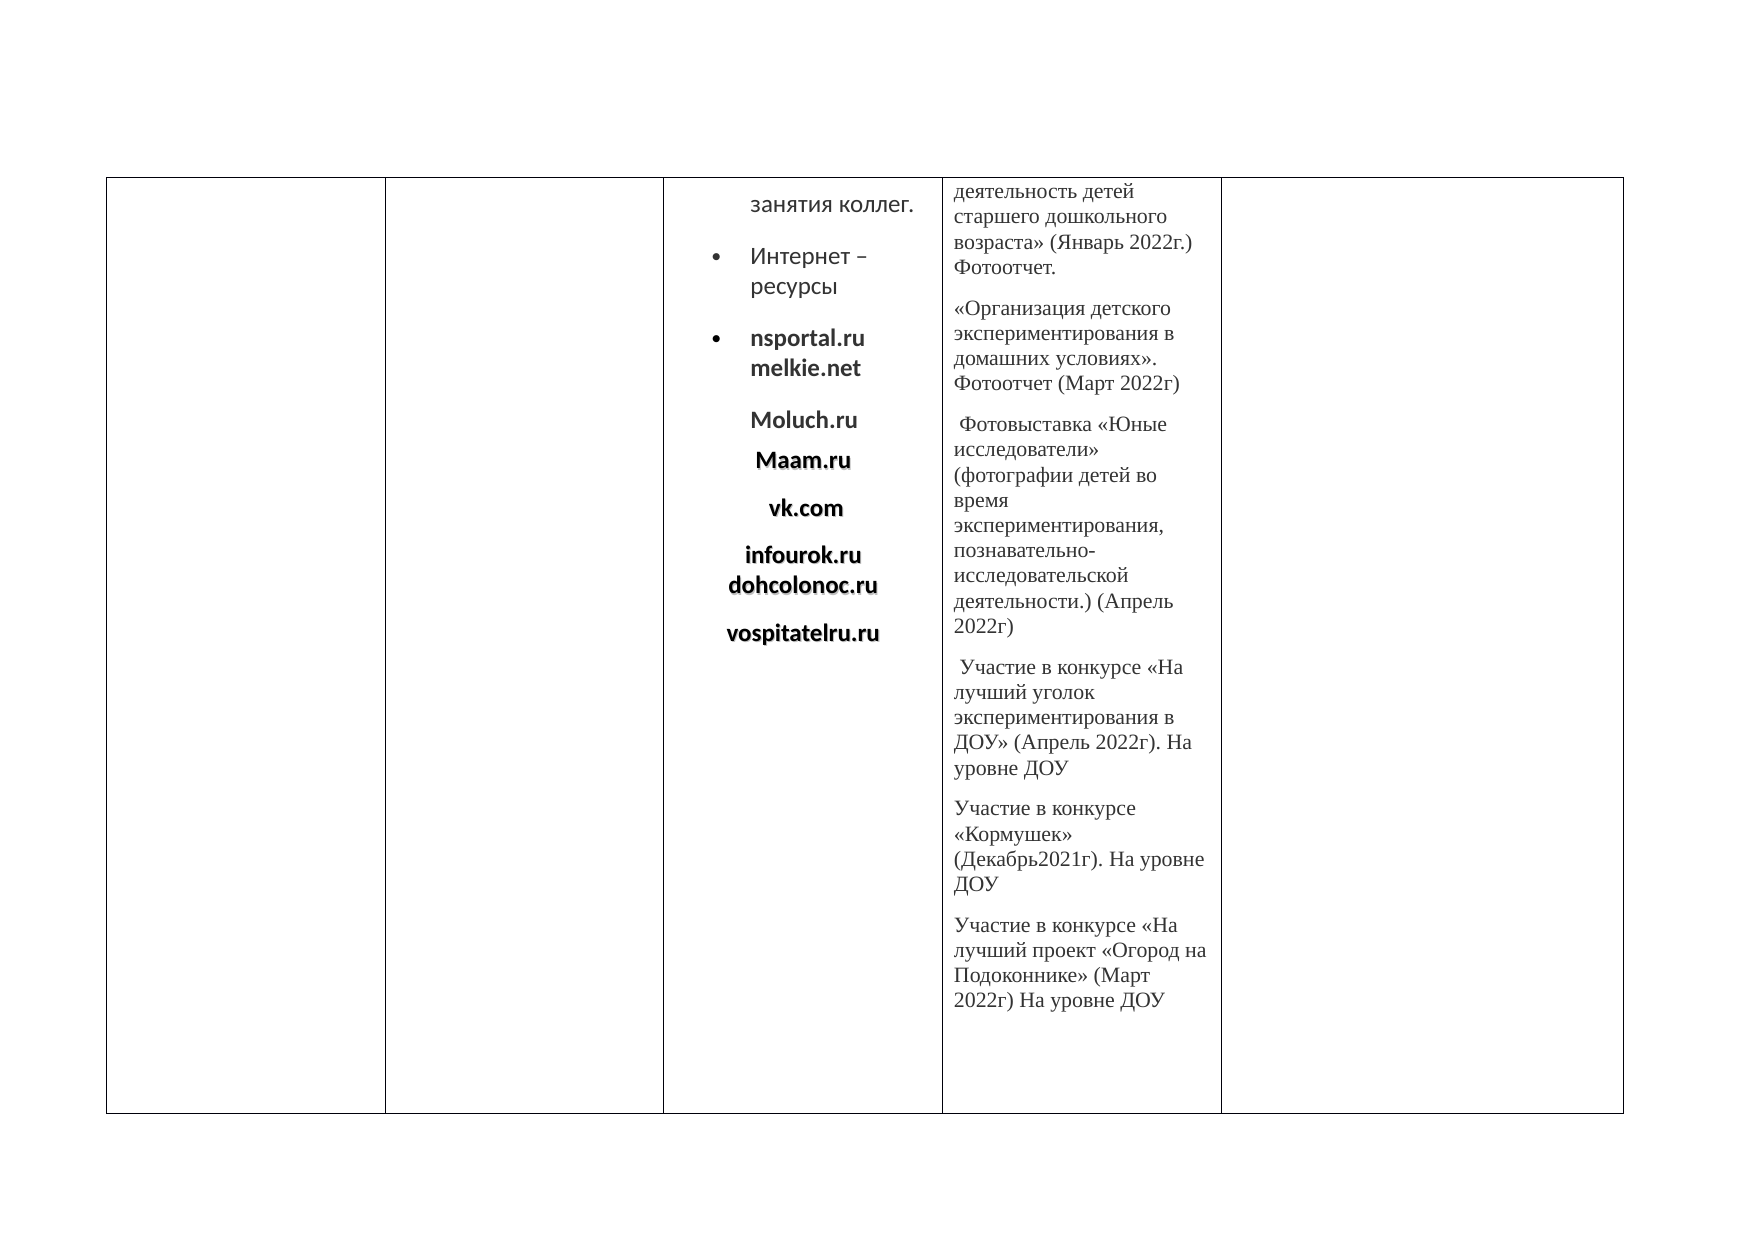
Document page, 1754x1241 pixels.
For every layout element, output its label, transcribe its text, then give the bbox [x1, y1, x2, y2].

table_cell деятельность детей старшего дошкольного возраста» (Январь 2022г.) Фотоотчет. «Организация детского экспериментирования в домашних условиях». Фотоотчет (Март 2022г) Фотовыставка «Юные исследователи» (фотографии детей во время экспериментирования, познавательно-исследовательской деятельности.) (Апрель 2022г) Участие в конкурсе «На лучший уголок экспериментирования в ДОУ» (Апрель 2022г). На уровне ДОУ Участие в конкурсе «Кормушек» (Декабрь2021г). На уровне ДОУ Участие в конкурсе «На лучший проект «Огород на Подоконнике» (Март 2022г) На уровне ДОУ [943, 178, 1221, 1113]
table_cell [107, 178, 385, 1113]
table_cell Изучить методы и приемы организвции детского экспериментирования в ДОУ. Освоить методы и приемы организвции детского экспериментирования Научиться применять методы и приемы организвции детского экспериментирования в работе с детьми старшего дошкольного возраста [386, 178, 663, 1113]
table_cell [1222, 178, 1623, 1113]
table_cell занятия коллег. Интернет – ресурсы nsportal.ru melkie.net Moluch.ru Maam.ru vk.com infourok.ru dohcolonoc.ru vospitatelru.ru [664, 178, 942, 1113]
